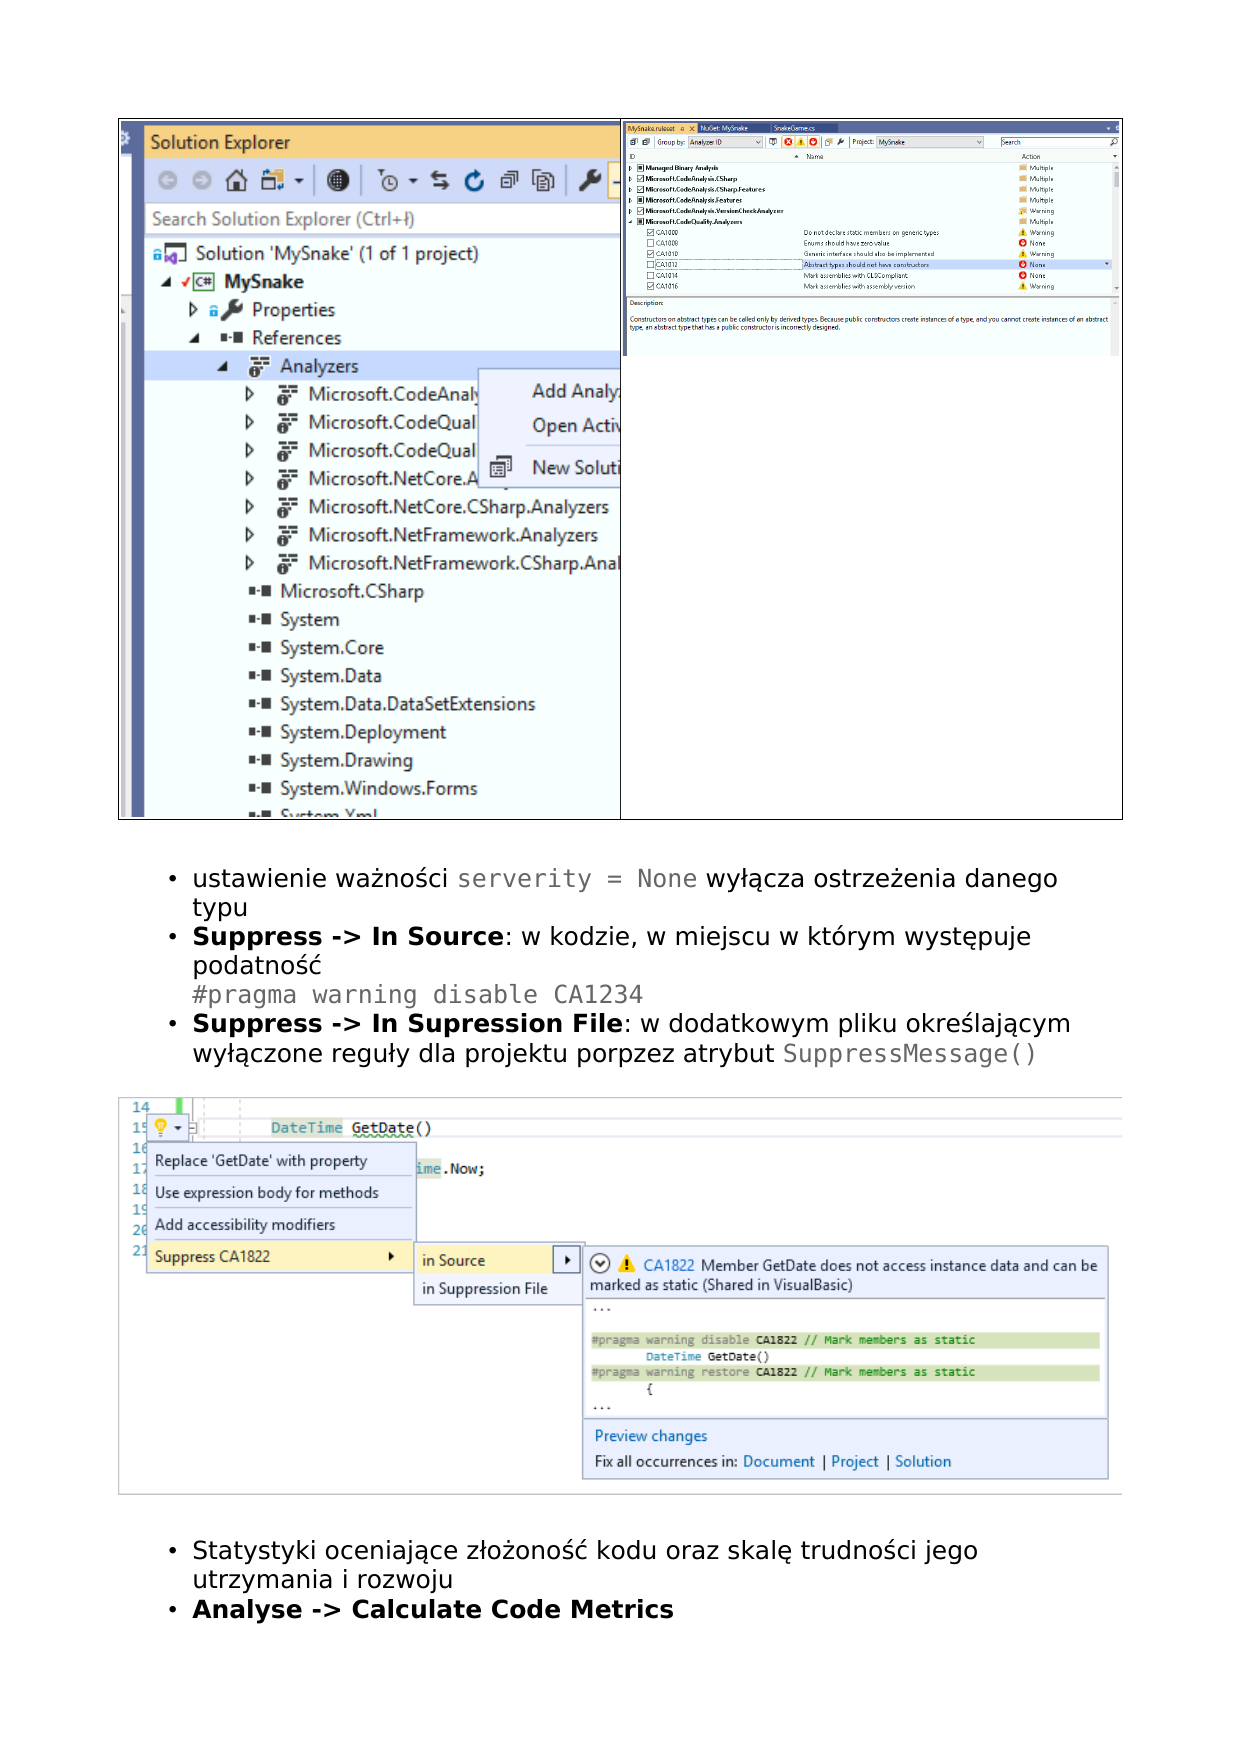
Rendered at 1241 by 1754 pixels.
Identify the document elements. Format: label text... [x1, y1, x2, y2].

picture [121, 121, 621, 817]
list ustawienie ważności serverity = None wyłącza ostrzeżenia danego typu [177, 864, 1122, 922]
list Suppress -> In Supression File: w dodatkowym pliku określającym wyłączone reguły dla projektu porpzez atrybut SuppressMessage() [177, 1009, 1122, 1068]
table_header [621, 119, 1122, 819]
list Analyse -> Calculate Code Metrics [177, 1595, 1122, 1624]
picture [118, 1097, 1123, 1495]
list Suppress -> In Source: w kodzie, w miejscu w którym występuje podatność #pragma warning disable CA1234 [177, 922, 1122, 1009]
list Statystyki oceniające złożoność kodu oraz skalę trudności jego utrzymania i rozwoju [177, 1537, 1122, 1595]
picture [622, 121, 1120, 356]
